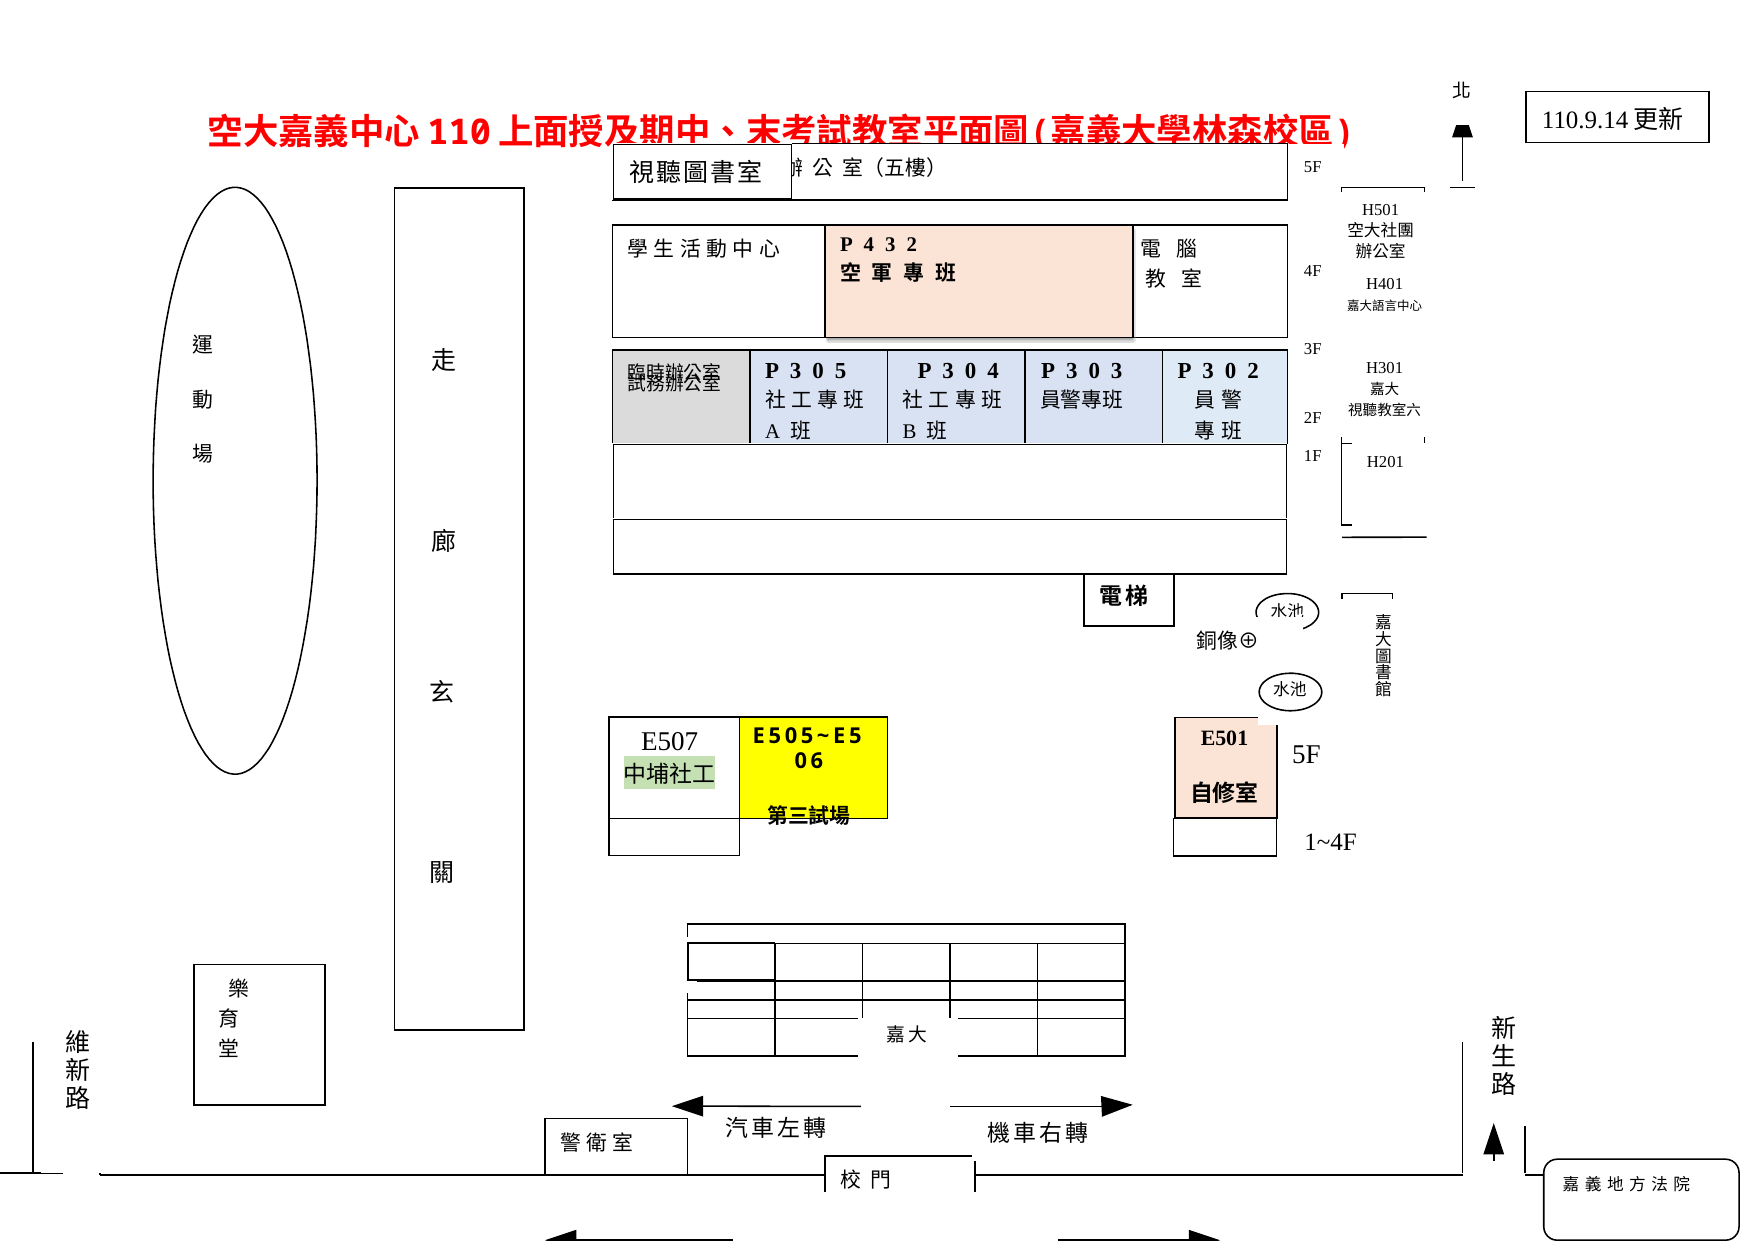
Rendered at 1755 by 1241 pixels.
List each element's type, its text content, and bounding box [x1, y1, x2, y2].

text H301 嘉大 視聽教室六 [1337, 357, 1432, 420]
text 5F [1279, 738, 1337, 779]
text 視聽圖書室 [629, 153, 776, 189]
text 空大嘉義中心110上面授及期中、末考試教室平面圖(嘉義大學林森校區) [37, 68, 1712, 200]
text 往竹崎 [1271, 1208, 1410, 1233]
text H401 嘉大語言中心 [1337, 273, 1432, 314]
text 走 [410, 341, 508, 377]
text 往火車站 [299, 1200, 447, 1233]
text 玄 [410, 673, 508, 709]
text 關 [410, 853, 508, 889]
text 北 [1452, 76, 1472, 103]
text 新生路 [1486, 1015, 1522, 1111]
text 1~4F [1304, 827, 1366, 856]
text 110.9.14更新 [1542, 100, 1693, 134]
text 林森東路151號 [766, 1200, 1042, 1233]
text 嘉大圖書館 [1371, 614, 1396, 772]
text 水池 [1270, 598, 1315, 622]
text 汽車左轉 [725, 1120, 846, 1141]
text 維新路 [59, 1029, 96, 1158]
text 嘉大 [873, 1026, 943, 1063]
text 往火車站 [327, 1222, 339, 1233]
text 電梯 [1099, 578, 1158, 611]
text H201 [1367, 451, 1437, 472]
text H501 空大社團 辦公室 [1345, 199, 1415, 262]
text 銅像⊕ [1196, 624, 1288, 655]
text 廊 [410, 521, 508, 558]
text 機車右轉 [987, 1124, 1110, 1145]
text 水池 [1273, 676, 1318, 700]
